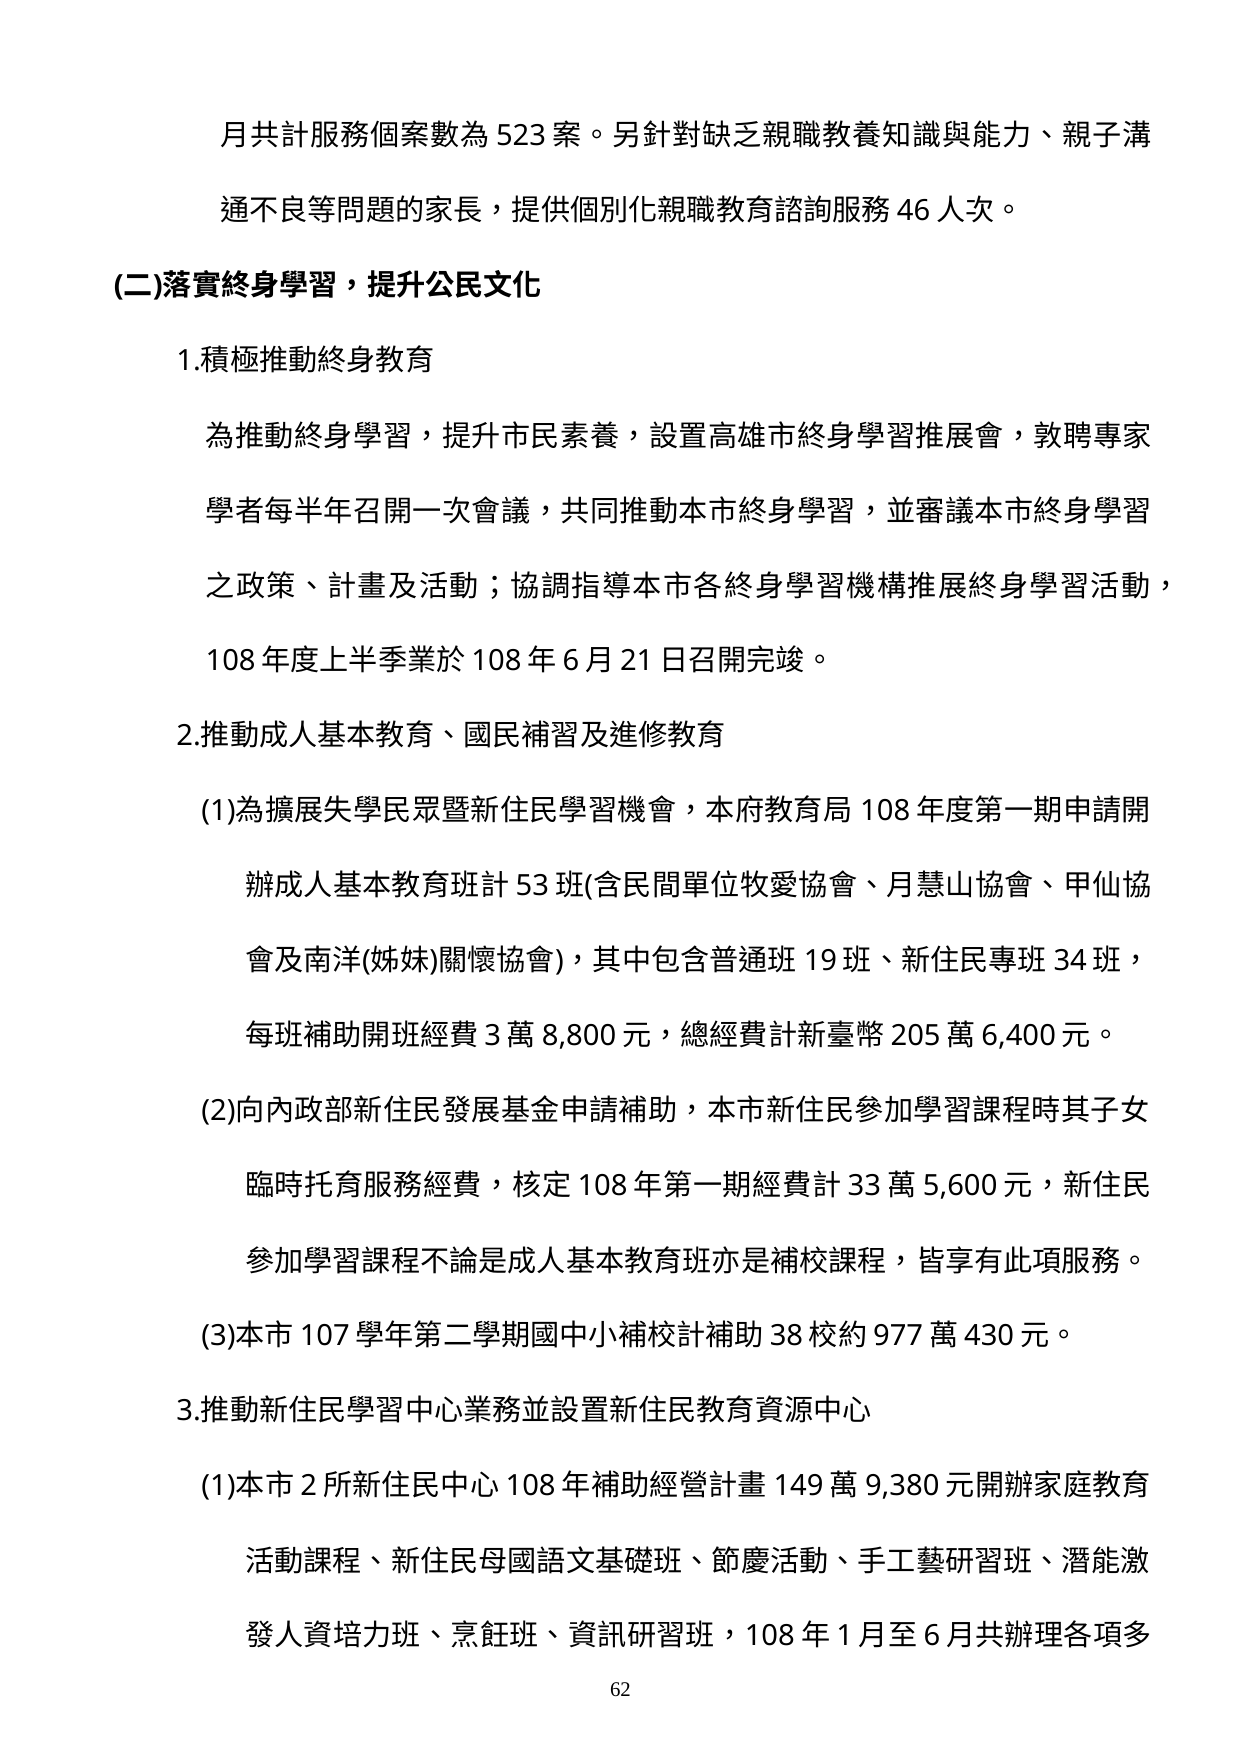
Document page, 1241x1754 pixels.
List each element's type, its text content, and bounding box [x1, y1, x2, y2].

text 月共計服務個案數為523案。另針對缺乏親職教養知識與能力、親子溝通不良等問題的家長，提供個別化親職教育諮詢服務46人次。 [176, 89, 1152, 239]
text (二)落實終身學習，提升公民文化 [114, 239, 1152, 314]
text (1)為擴展失學民眾暨新住民學習機會，本府教育局108年度第一期申請開辦成人基本教育班計53班(含民間單位牧愛協會、月慧山協會、甲仙協會及南洋(姊妹)關懷協會)，其中包含普通班19班、新住民專班34班，每班補助開班經費3萬8,800元，總經費計新臺幣205萬6,400元。 [201, 764, 1152, 1064]
text (1)本市2所新住民中心108年補助經營計畫149萬9,380元開辦家庭教育活動課程、新住民母國語文基礎班、節慶活動、手工藝研習班、潛能激發人資培力班、烹飪班、資訊研習班，108年1月至6月共辦理各項多 [201, 1439, 1152, 1664]
text (2)向內政部新住民發展基金申請補助，本市新住民參加學習課程時其子女臨時托育服務經費，核定108年第一期經費計33萬5,600元，新住民參加學習課程不論是成人基本教育班亦是補校課程，皆享有此項服務。 [201, 1064, 1152, 1289]
text (3)本市107學年第二學期國中小補校計補助38校約977萬430元。 [201, 1289, 1152, 1364]
text 3.推動新住民學習中心業務並設置新住民教育資源中心 [176, 1364, 1152, 1439]
text 1.積極推動終身教育 為推動終身學習，提升市民素養，設置高雄市終身學習推展會，敦聘專家學者每半年召開一次會議，共同推動本市終身學習，並審議本市終身學習之政策、計畫及活動；協調指導本市各終身學習機構推展終身學習活動，108年度上半季業於108年6月21日召開完竣。 [176, 314, 1152, 689]
text 2.推動成人基本教育、國民補習及進修教育 [176, 689, 1152, 764]
